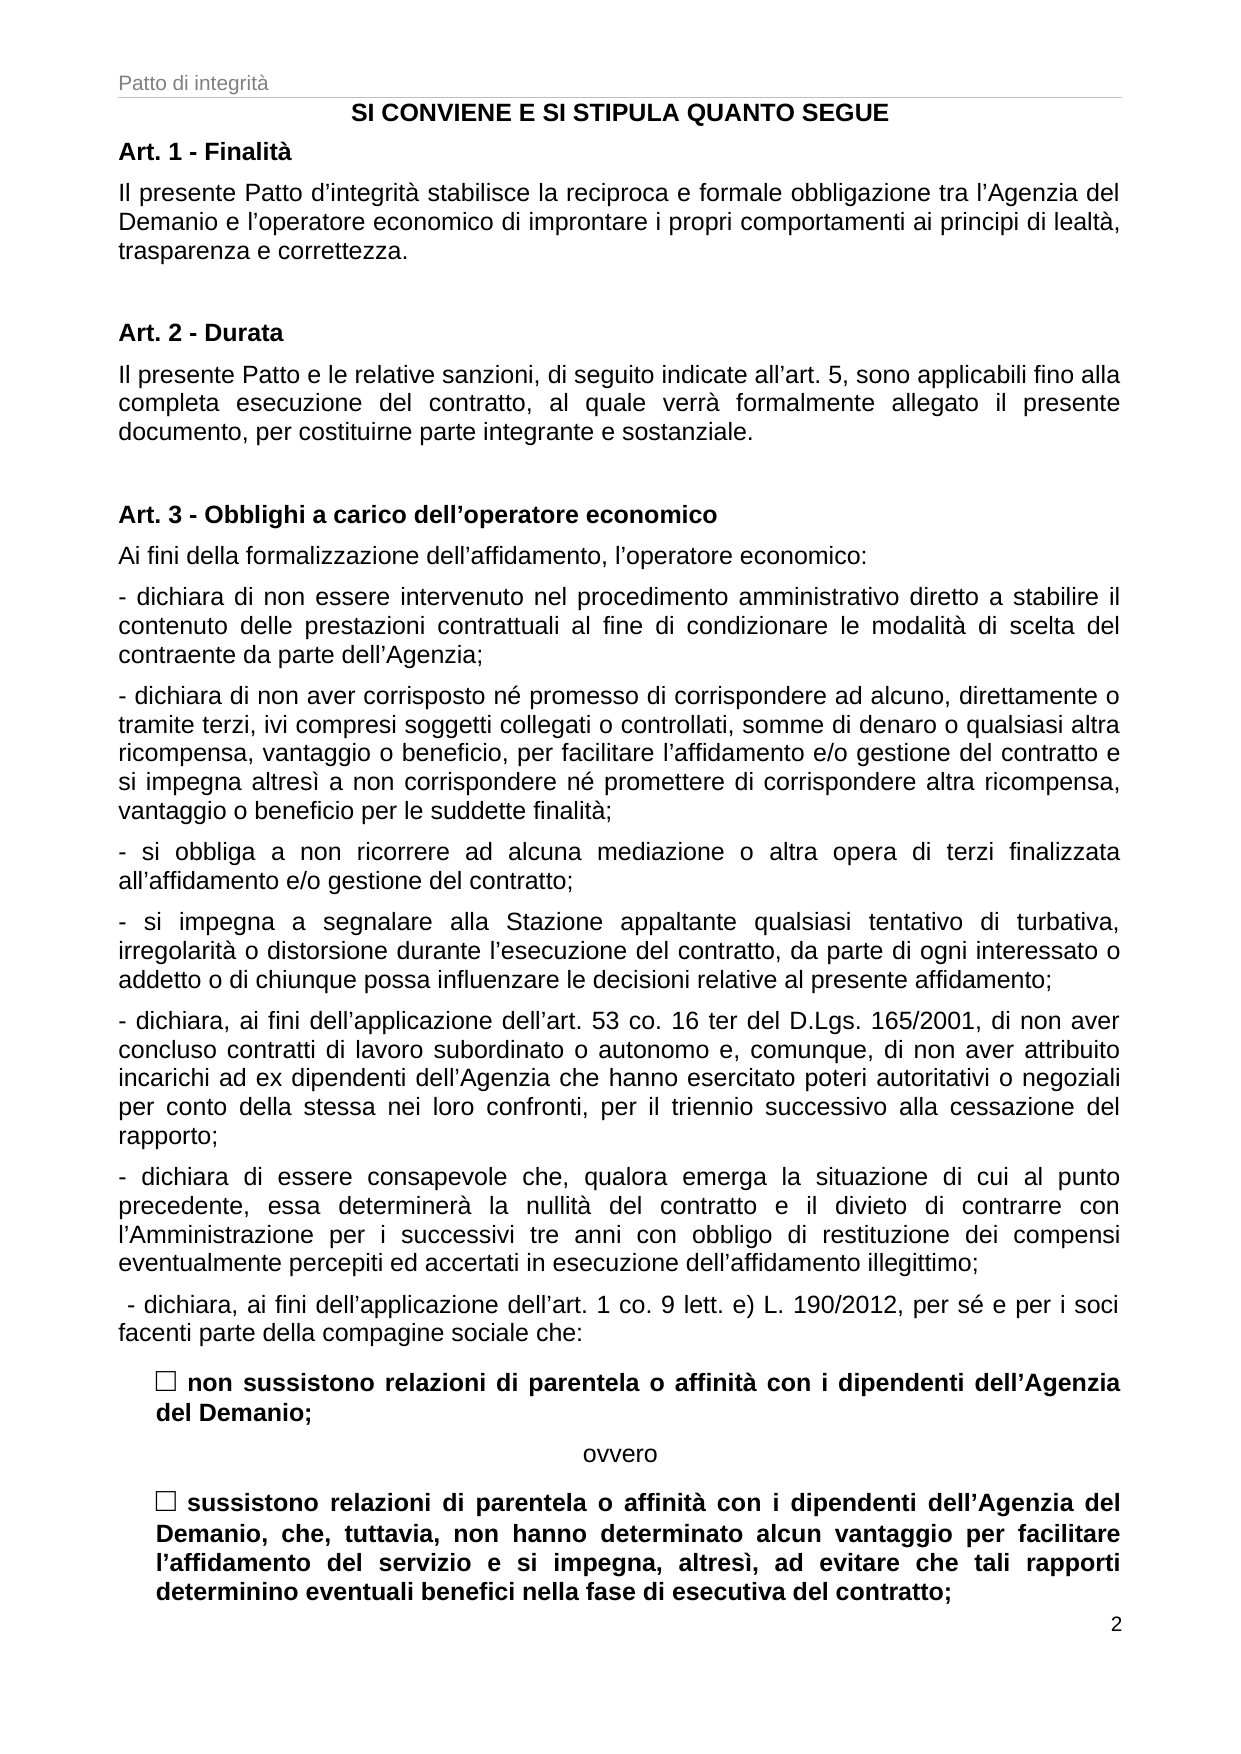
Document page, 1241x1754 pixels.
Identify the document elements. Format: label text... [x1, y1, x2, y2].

text Art. 2 - Durata [118, 318, 1122, 347]
text - dichiara, ai fini dell’applicazione dell’art. 1 co. 9 lett. e) L. 190/2012, per sé e per i soci facenti parte della compagine sociale che: [118, 1289, 1122, 1347]
text - dichiara di non aver corrisposto né promesso di corrispondere ad alcuno, direttamente o tramite terzi, ivi compresi soggetti collegati o controllati, somme di denaro o qualsiasi altra ricompensa, vantaggio o beneficio, per facilitare l’affidamento e/o gestione del contratto e si impegna altresì a non corrispondere né promettere di corrispondere altra ricompensa, vantaggio o beneficio per le suddette finalità; [118, 681, 1122, 824]
text Art. 1 - Finalità [118, 137, 1122, 166]
text - si obbliga a non ricorrere ad alcuna mediazione o altra opera di terzi finalizzata all’affidamento e/o gestione del contratto; [118, 837, 1122, 894]
text SI CONVIENE E SI STIPULA QUANTO SEGUE [118, 98, 1122, 127]
text ovvero [118, 1439, 1122, 1468]
text - si impegna a segnalare alla Stazione appaltante qualsiasi tentativo di turbativa, irregolarità o distorsione durante l’esecuzione del contratto, da parte di ogni interessato o addetto o di chiunque possa influenzare le decisioni relative al presente affidamento; [118, 907, 1122, 993]
text □ non sussistono relazioni di parentela o affinità con i dipendenti dell’Agenzia del Demanio; [156, 1359, 1122, 1427]
text - dichiara di non essere intervenuto nel procedimento amministrativo diretto a stabilire il contenuto delle prestazioni contrattuali al fine di condizionare le modalità di scelta del contraente da parte dell’Agenzia; [118, 582, 1122, 668]
text Art. 3 - Obblighi a carico dell’operatore economico [118, 499, 1122, 528]
text - dichiara di essere consapevole che, qualora emerga la situazione di cui al punto precedente, essa determinerà la nullità del contratto e il divieto di contrarre con l’Amministrazione per i successivi tre anni con obbligo di restituzione dei compensi eventualmente percepiti ed accertati in esecuzione dell’affidamento illegittimo; [118, 1162, 1122, 1277]
text Il presente Patto e le relative sanzioni, di seguito indicate all’art. 5, sono applicabili fino alla completa esecuzione del contratto, al quale verrà formalmente allegato il presente documento, per costituirne parte integrante e sostanziale. [118, 359, 1122, 446]
text Il presente Patto d’integrità stabilisce la reciproca e formale obbligazione tra l’Agenzia del Demanio e l’operatore economico di improntare i propri comportamenti ai principi di lealtà, trasparenza e correttezza. [118, 178, 1122, 264]
text - dichiara, ai fini dell’applicazione dell’art. 53 co. 16 ter del D.Lgs. 165/2001, di non aver concluso contratti di lavoro subordinato o autonomo e, comunque, di non aver attribuito incarichi ad ex dipendenti dell’Agenzia che hanno esercitato poteri autoritativi o negoziali per conto della stessa nei loro confronti, per il triennio successivo alla cessazione del rapporto; [118, 1006, 1122, 1149]
text Ai fini della formalizzazione dell’affidamento, l’operatore economico: [118, 541, 1122, 569]
text □ sussistono relazioni di parentela o affinità con i dipendenti dell’Agenzia del Demanio, che, tuttavia, non hanno determinato alcun vantaggio per facilitare l’affidamento del servizio e si impegna, altresì, ad evitare che tali rapporti determinino eventuali benefici nella fase di esecutiva del contratto; [156, 1481, 1122, 1605]
